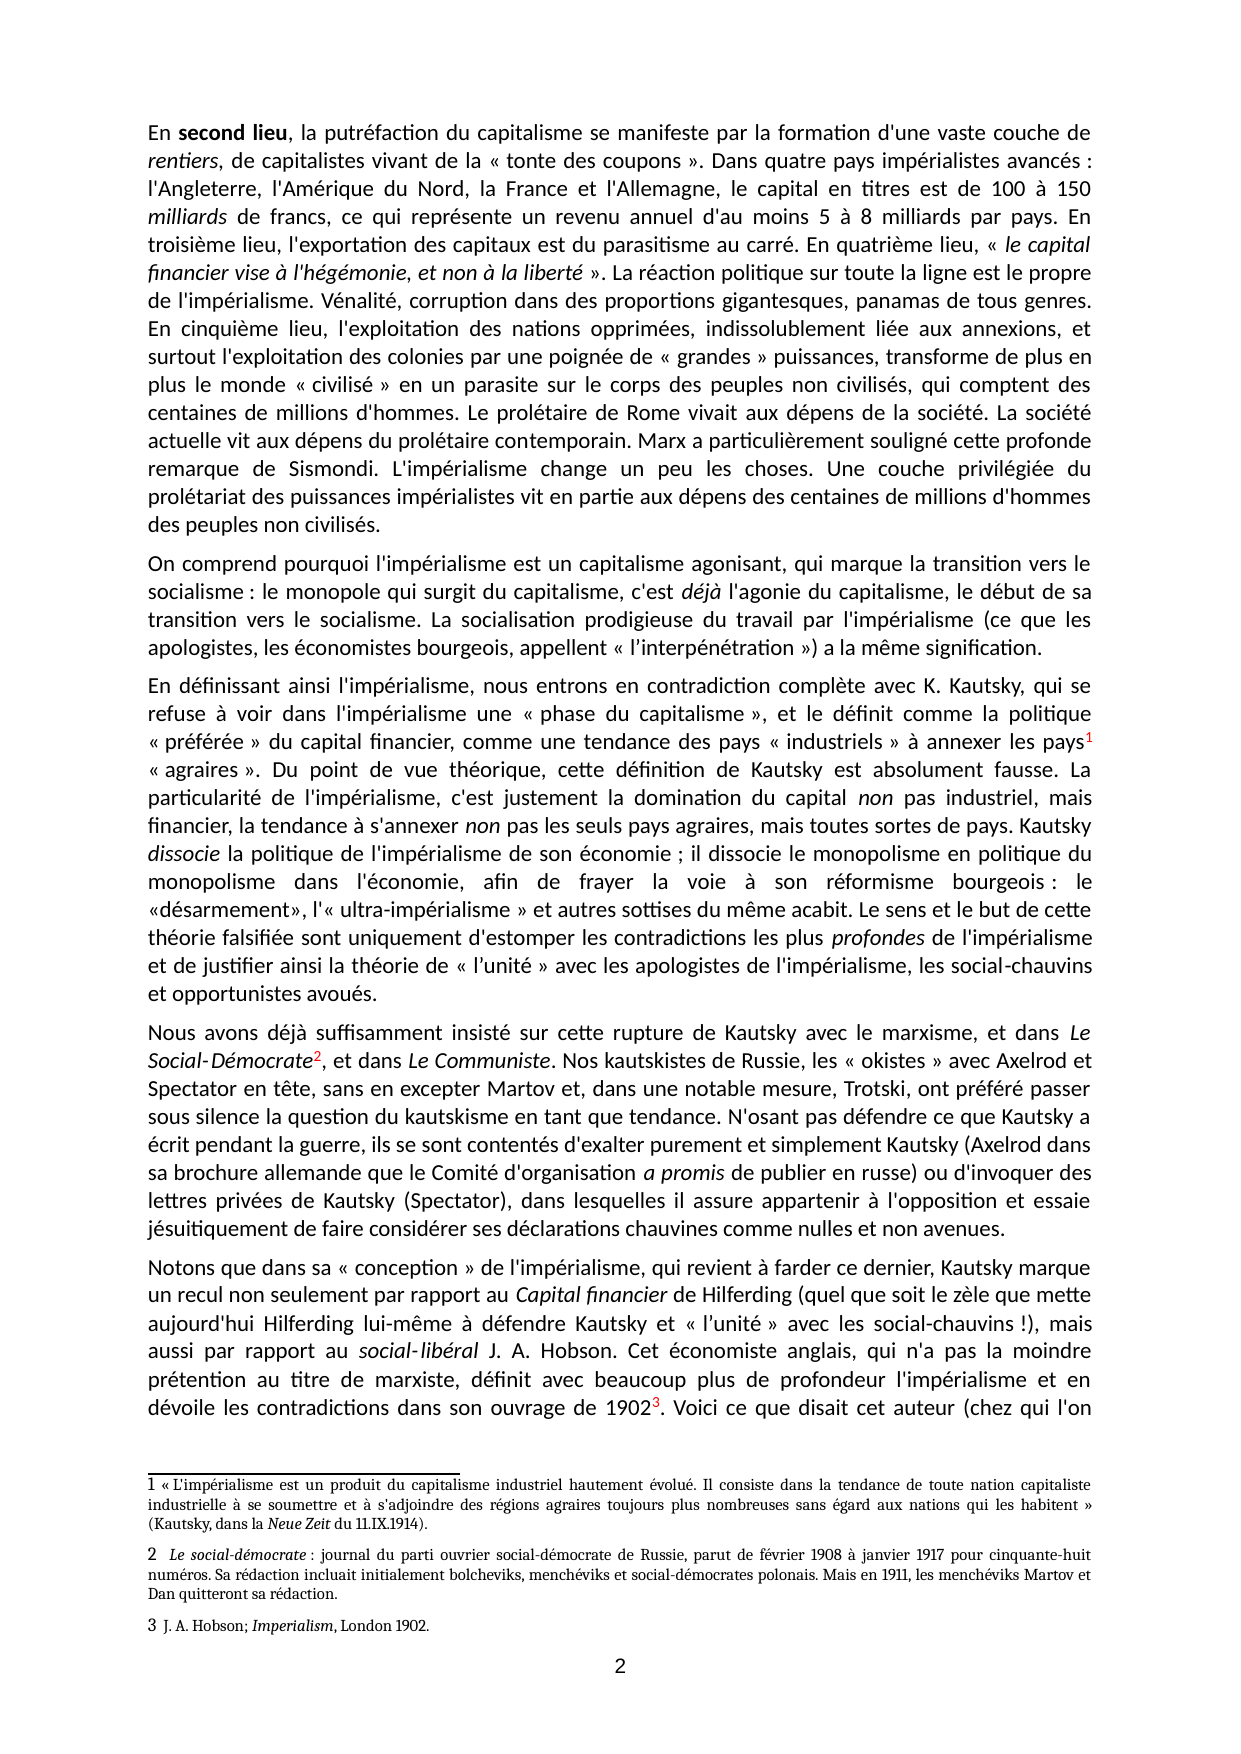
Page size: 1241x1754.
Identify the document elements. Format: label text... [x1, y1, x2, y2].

text Le social-démocrate : journal du parti ouvrier social-démocrate de Russie, parut de février 1908 à janvier 1917 pour cinquante-huit numéros. Sa rédaction incluait initialement bolcheviks, menchéviks et social-démocrates polonais. Mais en 1911, les menchéviks Martov et Dan quitteront sa rédaction. [148, 1544, 1093, 1604]
text J. A. Hobson; Imperialism, London 1902. [148, 1614, 1093, 1636]
text En définissant ainsi l'impérialisme, nous entrons en contradiction complète avec K. Kautsky, qui se refuse à voir dans l'impérialisme une « phase du capitalisme », et le définit comme la politique « préférée » du capital financier, comme une tendance des pays « industriels » à annexer les pays « agraires ». Du point de vue théorique, cette définition de Kautsky est absolument fausse. La particularité de l'impérialisme, c'est justement la domination du capital non pas industriel, mais financier, la tendance à s'annexer non pas les seuls pays agraires, mais toutes sortes de pays. Kautsky dissocie la politique de l'impérialisme de son économie ; il dissocie le monopolisme en politique du monopolisme dans l'économie, afin de frayer la voie à son réformisme bourgeois : le «désarmement», l'« ultra‑impérialisme » et autres sottises du même acabit. Le sens et le but de cette théorie falsifiée sont uniquement d'estomper les contradictions les plus profondes de l'impérialisme et de justifier ainsi la théorie de « l’unité » avec les apologistes de l'impérialisme, les social‑chauvins et opportunistes avoués. [148, 671, 1093, 1008]
text Nous avons déjà suffisamment insisté sur cette rupture de Kautsky avec le marxisme, et dans Le Social‑Démocrate, et dans Le Communiste. Nos kautskistes de Russie, les « okistes » avec Axelrod et Spectator en tête, sans en excepter Martov et, dans une notable mesure, Trotski, ont préféré passer sous silence la question du kautskisme en tant que tendance. N'osant pas défendre ce que Kautsky a écrit pendant la guerre, ils se sont contentés d'exalter purement et simplement Kautsky (Axelrod dans sa brochure allemande que le Comité d'organisation a promis de publier en russe) ou d'invoquer des lettres privées de Kautsky (Spectator), dans lesquelles il assure appartenir à l'opposition et essaie jésuitiquement de faire considérer ses déclarations chauvines comme nulles et non avenues. [148, 1018, 1093, 1242]
text On comprend pourquoi l'impérialisme est un capitalisme agonisant, qui marque la transition vers le socialisme : le monopole qui surgit du capitalisme, c'est déjà l'agonie du capitalisme, le début de sa transition vers le socialisme. La socialisation prodigieuse du travail par l'impérialisme (ce que les apologistes, les économistes bourgeois, appellent « l’interpénétration ») a la même signification. [148, 549, 1093, 661]
text Notons que dans sa « conception » de l'impérialisme, qui revient à farder ce dernier, Kautsky marque un recul non seulement par rapport au Capital financier de Hilferding (quel que soit le zèle que mette aujourd'hui Hilferding lui-même à défendre Kautsky et « l’unité » avec les social-chauvins !), mais aussi par rapport au social‑libéral J. A. Hobson. Cet économiste anglais, qui n'a pas la moindre prétention au titre de marxiste, définit avec beaucoup plus de profondeur l'impérialisme et en dévoile les contradictions dans son ouvrage de 1902. Voici ce que disait cet auteur (chez qui l'on [148, 1253, 1093, 1421]
text En second lieu, la putréfaction du capitalisme se manifeste par la formation d'une vaste couche de rentiers, de capitalistes vivant de la « tonte des coupons ». Dans quatre pays impérialistes avancés : l'Angleterre, l'Amérique du Nord, la France et l'Allemagne, le capital en titres est de 100 à 150 milliards de francs, ce qui représente un revenu annuel d'au moins 5 à 8 milliards par pays. En troisième lieu, l'exportation des capitaux est du parasitisme au carré. En quatrième lieu, « le capital financier vise à l'hégémonie, et non à la liberté ». La réaction politique sur toute la ligne est le propre de l'impérialisme. Vénalité, corruption dans des propor­tions gigantesques, panamas de tous genres. En cinquième lieu, l'exploitation des nations opprimées, indissolublement liée aux annexions, et surtout l'exploitation des colonies par une poignée de « grandes » puissances, transforme de plus en plus le monde « civilisé » en un parasite sur le corps des peuples non civilisés, qui comptent des centaines de millions d'hommes. Le prolétaire de Rome vivait aux dépens de la société. La société actuelle vit aux dépens du prolétaire con­temporain. Marx a particulièrement souligné cette profonde remarque de Sismondi. L'impérialisme change un peu les choses. Une couche privilégiée du prolétariat des puissan­ces impérialistes vit en partie aux dépens des centaines de millions d'hommes des peuples non civilisés. [148, 118, 1093, 538]
text « L'impérialisme est un produit du capitalisme industriel hautement évolué. Il consiste dans la tendance de toute nation capitaliste industrielle à se soumettre et à s'adjoindre des régions agraires toujours plus nombreuses sans égard aux nations qui les habitent » (Kautsky, dans la Neue Zeit du 11.IX.1914). [148, 1474, 1093, 1533]
